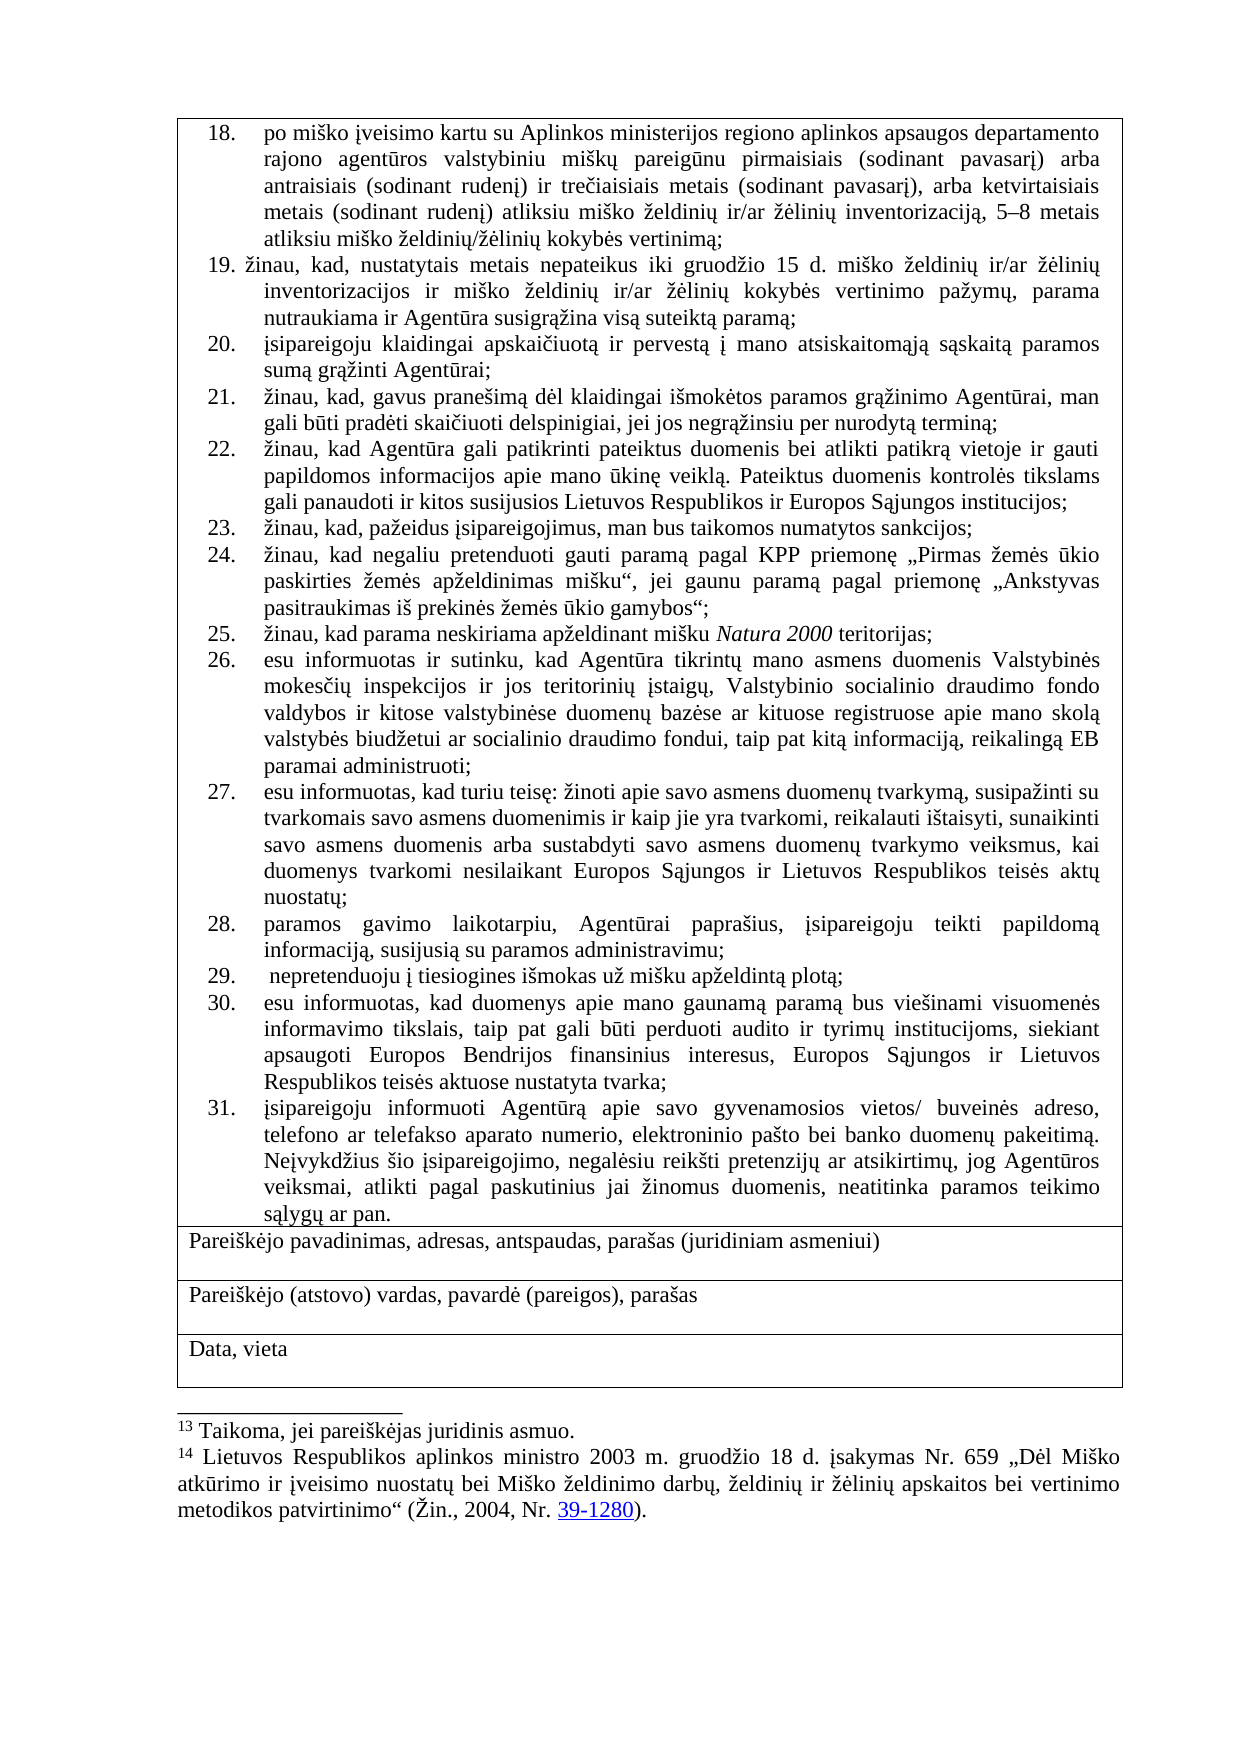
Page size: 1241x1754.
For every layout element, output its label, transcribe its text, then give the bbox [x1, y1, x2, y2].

text 14 Lietuvos Respublikos aplinkos ministro 2003 m. gruodžio 18 d. įsakymas Nr. 659 „Dėl Miško atkūrimo ir įveisimo nuostatų bei Miško želdinimo darbų, želdinių ir žėlinių apskaitos bei vertinimo metodikos patvirtinimo“ (Žin., 2004, Nr. 39-1280). [177, 1443, 1122, 1522]
table_header 18. po miško įveisimo kartu su Aplinkos ministerijos regiono aplinkos apsaugos departamento rajono agentūros valstybiniu miškų pareigūnu pirmaisiais (sodinant pavasarį) arba antraisiais (sodinant rudenį) ir trečiaisiais metais (sodinant pavasarį), arba ketvirtaisiais metais (sodinant rudenį) atliksiu miško želdinių ir/ar žėlinių inventorizaciją, 5–8 metais atliksiu miško želdinių/žėlinių kokybės vertinimą; 19. žinau, kad, nustatytais metais nepateikus iki gruodžio 15 d. miško želdinių ir/ar žėlinių inventorizacijos ir miško želdinių ir/ar žėlinių kokybės vertinimo pažymų, parama nutraukiama ir Agentūra susigrąžina visą suteiktą paramą; 20. įsipareigoju klaidingai apskaičiuotą ir pervestą į mano atsiskaitomąją sąskaitą paramos sumą grąžinti Agentūrai; 21. žinau, kad, gavus pranešimą dėl klaidingai išmokėtos paramos grąžinimo Agentūrai, man gali būti pradėti skaičiuoti delspinigiai, jei jos negrąžinsiu per nurodytą terminą; 22. žinau, kad Agentūra gali patikrinti pateiktus duomenis bei atlikti patikrą vietoje ir gauti papildomos informacijos apie mano ūkinę veiklą. Pateiktus duomenis kontrolės tikslams gali panaudoti ir kitos susijusios Lietuvos Respublikos ir Europos Sąjungos institucijos; 23. žinau, kad, pažeidus įsipareigojimus, man bus taikomos numatytos sankcijos; 24. žinau, kad negaliu pretenduoti gauti paramą pagal KPP priemonę „Pirmas žemės ūkio paskirties žemės apželdinimas mišku“, jei gaunu paramą pagal priemonę „Ankstyvas pasitraukimas iš prekinės žemės ūkio gamybos“; 25. žinau, kad parama neskiriama apželdinant mišku Natura 2000 teritorijas; 26. esu informuotas ir sutinku, kad Agentūra tikrintų mano asmens duomenis Valstybinės mokesčių inspekcijos ir jos teritorinių įstaigų, Valstybinio socialinio draudimo fondo valdybos ir kitose valstybinėse duomenų bazėse ar kituose registruose apie mano skolą valstybės biudžetui ar socialinio draudimo fondui, taip pat kitą informaciją, reikalingą EB paramai administruoti; 27. esu informuotas, kad turiu teisę: žinoti apie savo asmens duomenų tvarkymą, susipažinti su tvarkomais savo asmens duomenimis ir kaip jie yra tvarkomi, reikalauti ištaisyti, sunaikinti savo asmens duomenis arba sustabdyti savo asmens duomenų tvarkymo veiksmus, kai duomenys tvarkomi nesilaikant Europos Sąjungos ir Lietuvos Respublikos teisės aktų nuostatų; 28. paramos gavimo laikotarpiu, Agentūrai paprašius, įsipareigoju teikti papildomą informaciją, susijusią su paramos administravimu; 29. nepretenduoju į tiesiogines išmokas už mišku apželdintą plotą; 30. esu informuotas, kad duomenys apie mano gaunamą paramą bus viešinami visuomenės informavimo tikslais, taip pat gali būti perduoti audito ir tyrimų institucijoms, siekiant apsaugoti Europos Bendrijos finansinius interesus, Europos Sąjungos ir Lietuvos Respublikos teisės aktuose nustatyta tvarka; 31. įsipareigoju informuoti Agentūrą apie savo gyvenamosios vietos/ buveinės adreso, telefono ar telefakso aparato numerio, elektroninio pašto bei banko duomenų pakeitimą. Neįvykdžius šio įsipareigojimo, negalėsiu reikšti pretenzijų ar atsikirtimų, jog Agentūros veiksmai, atlikti pagal paskutinius jai žinomus duomenis, neatitinka paramos teikimo sąlygų ar pan. [178, 119, 1122, 1226]
text 13 Taikoma, jei pareiškėjas juridinis asmuo. [177, 1417, 1122, 1443]
table_cell Data, vieta [178, 1335, 1122, 1387]
text __________________ [177, 1388, 1122, 1417]
table_cell Pareiškėjo pavadinimas, adresas, antspaudas, parašas (juridiniam asmeniui) [178, 1227, 1122, 1280]
table_cell Pareiškėjo (atstovo) vardas, pavardė (pareigos), parašas [178, 1281, 1122, 1333]
